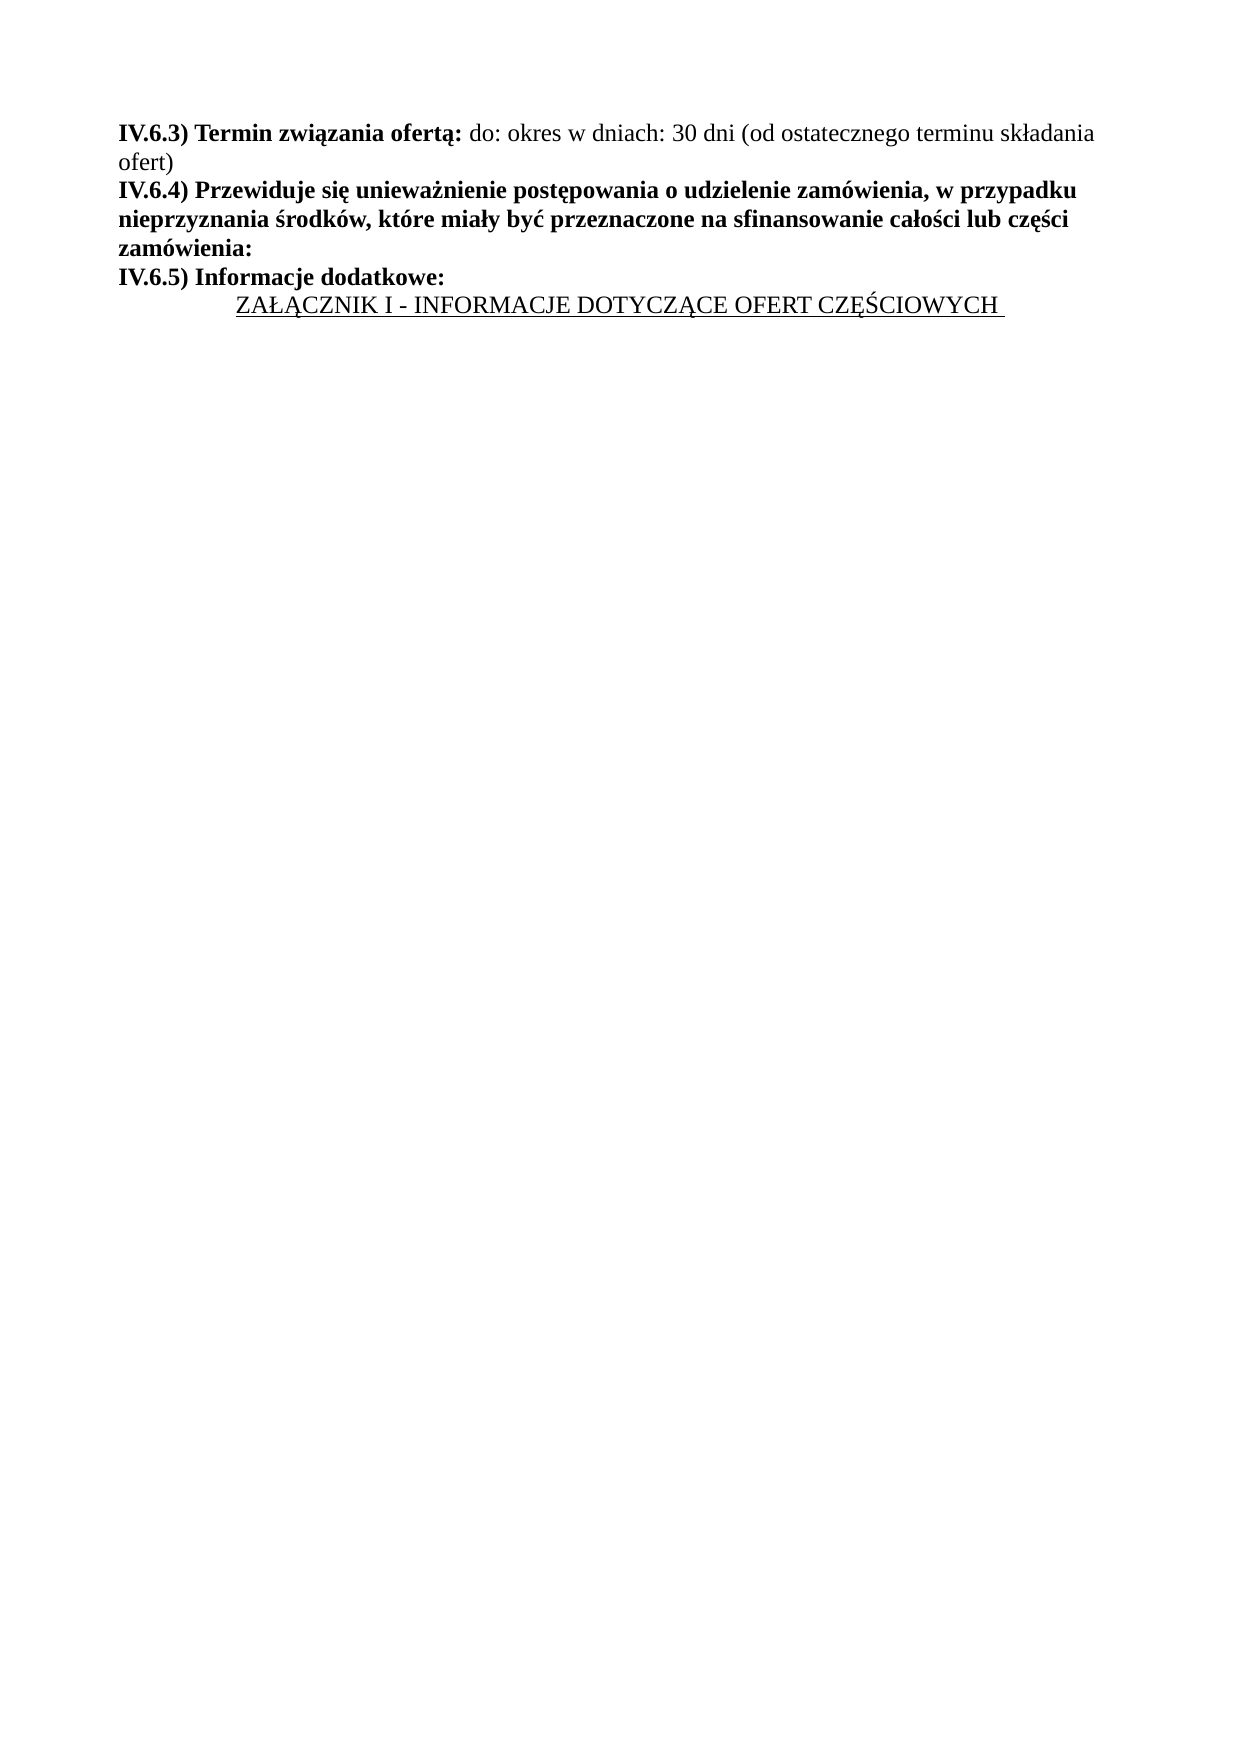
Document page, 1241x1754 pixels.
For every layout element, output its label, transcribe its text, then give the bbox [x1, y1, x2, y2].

text ZAŁĄCZNIK I - INFORMACJE DOTYCZĄCE OFERT CZĘŚCIOWYCH [118, 291, 1122, 319]
text IV.6.3) Termin związania ofertą: do: okres w dniach: 30 dni (od ostatecznego terminu składania ofert) IV.6.4) Przewiduje się unieważnienie postępowania o udzielenie zamówienia, w przypadku nieprzyznania środków, które miały być przeznaczone na sfinansowanie całości lub części zamówienia: IV.6.5) Informacje dodatkowe: [118, 118, 1122, 291]
table_header [118, 319, 136, 330]
